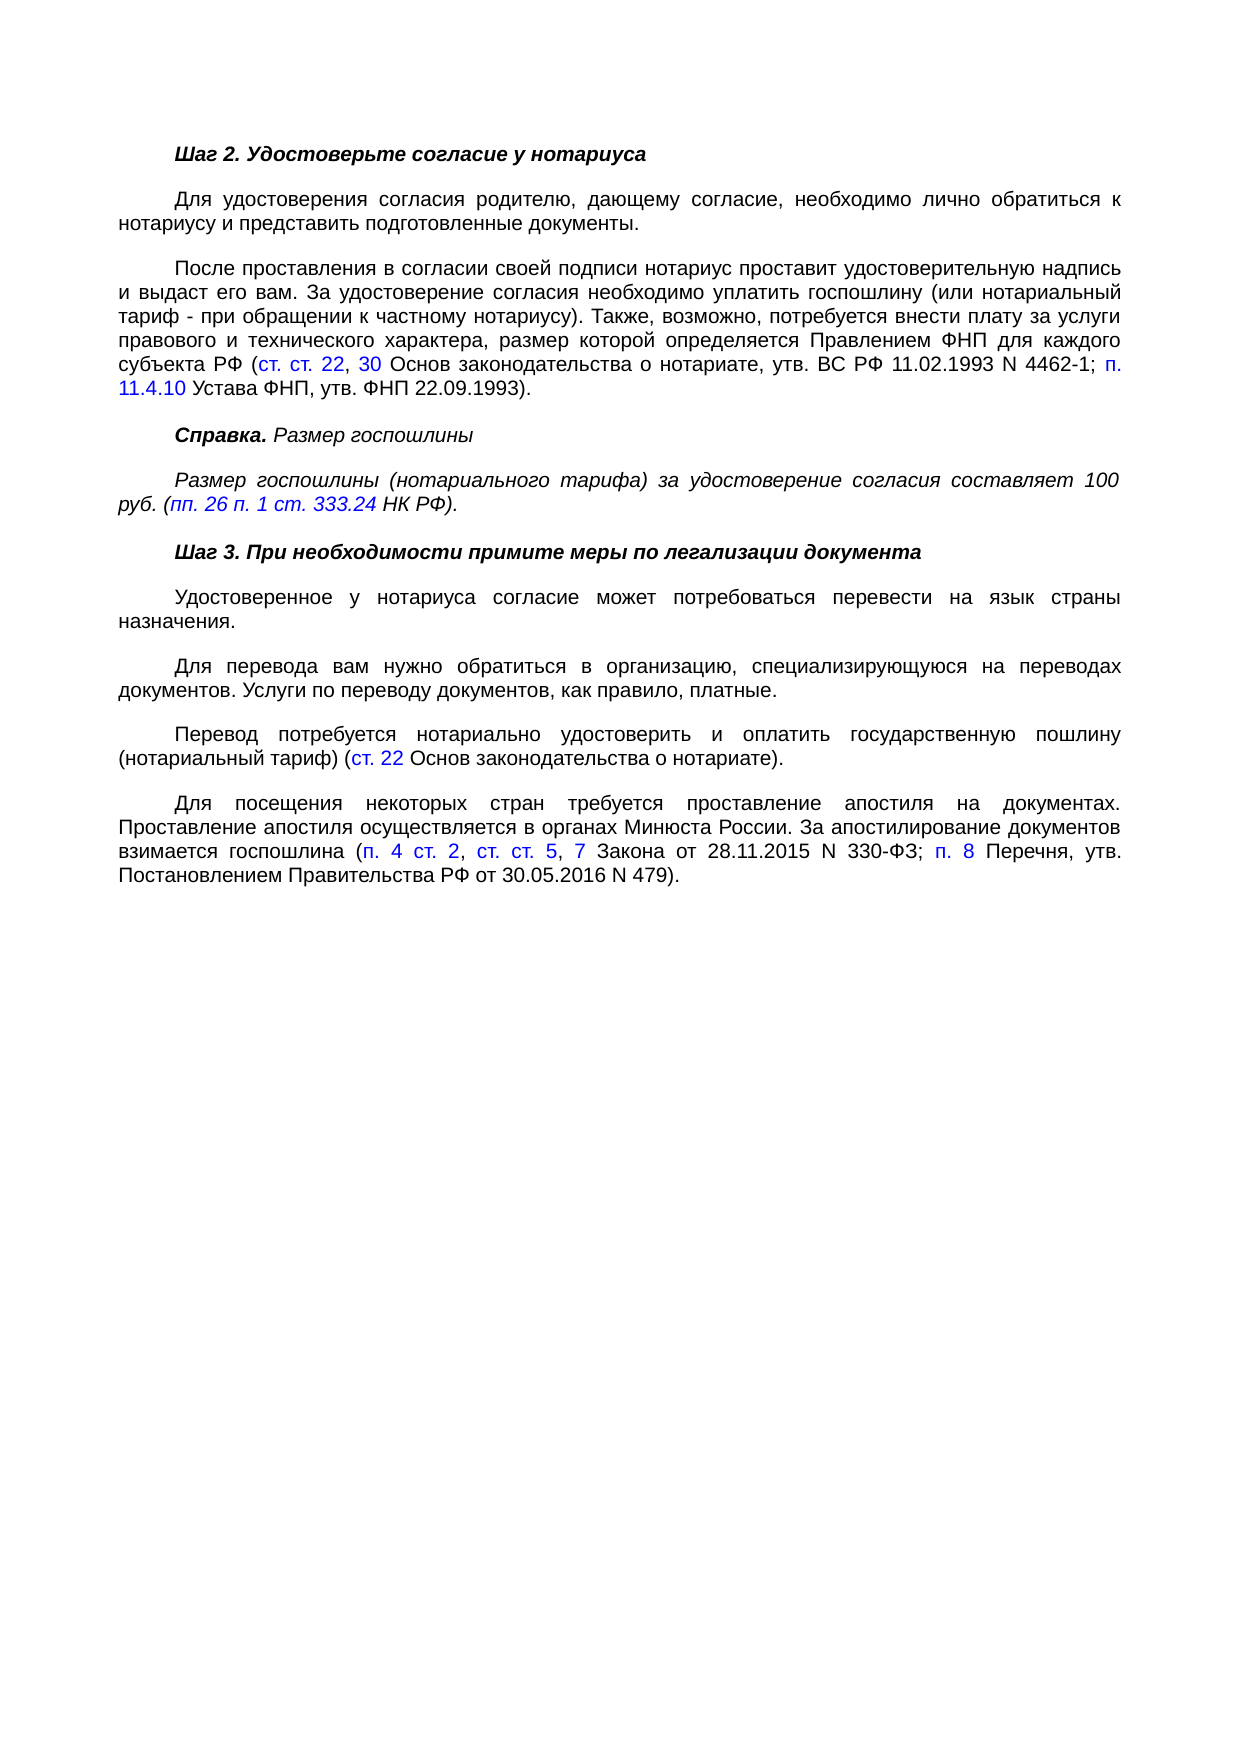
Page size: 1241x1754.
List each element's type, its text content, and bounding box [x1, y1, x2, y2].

text Для перевода вам нужно обратиться в организацию, специализирующуюся на переводах документов. Услуги по переводу документов, как правило, платные. [118, 653, 1122, 701]
subtitle Шаг 2. Удостоверьте согласие у нотариуса [118, 142, 1122, 166]
text Справка. Размер госпошлины [118, 423, 1122, 447]
text Размер госпошлины (нотариального тарифа) за удостоверение согласия составляет 100 руб. (пп. 26 п. 1 ст. 333.24 НК РФ). [118, 468, 1122, 516]
subtitle Шаг 3. При необходимости примите меры по легализации документа [118, 540, 1122, 564]
text Перевод потребуется нотариально удостоверить и оплатить государственную пошлину (нотариальный тариф) (ст. 22 Основ законодательства о нотариате). [118, 722, 1122, 770]
text Для посещения некоторых стран требуется проставление апостиля на документах. Проставление апостиля осуществляется в органах Минюста России. За апостилирование документов взимается госпошлина (п. 4 ст. 2, ст. ст. 5, 7 Закона от 28.11.2015 N 330-ФЗ; п. 8 Перечня, утв. Постановлением Правительства РФ от 30.05.2016 N 479). [118, 791, 1122, 887]
text Удостоверенное у нотариуса согласие может потребоваться перевести на язык страны назначения. [118, 585, 1122, 633]
text После проставления в согласии своей подписи нотариус проставит удостоверительную надпись и выдаст его вам. За удостоверение согласия необходимо уплатить госпошлину (или нотариальный тариф - при обращении к частному нотариусу). Также, возможно, потребуется внести плату за услуги правового и технического характера, размер которой определяется Правлением ФНП для каждого субъекта РФ (ст. ст. 22, 30 Основ законодательства о нотариате, утв. ВС РФ 11.02.1993 N 4462-1; п. 11.4.10 Устава ФНП, утв. ФНП 22.09.1993). [118, 256, 1122, 399]
text Для удостоверения согласия родителю, дающему согласие, необходимо лично обратиться к нотариусу и представить подготовленные документы. [118, 187, 1122, 235]
